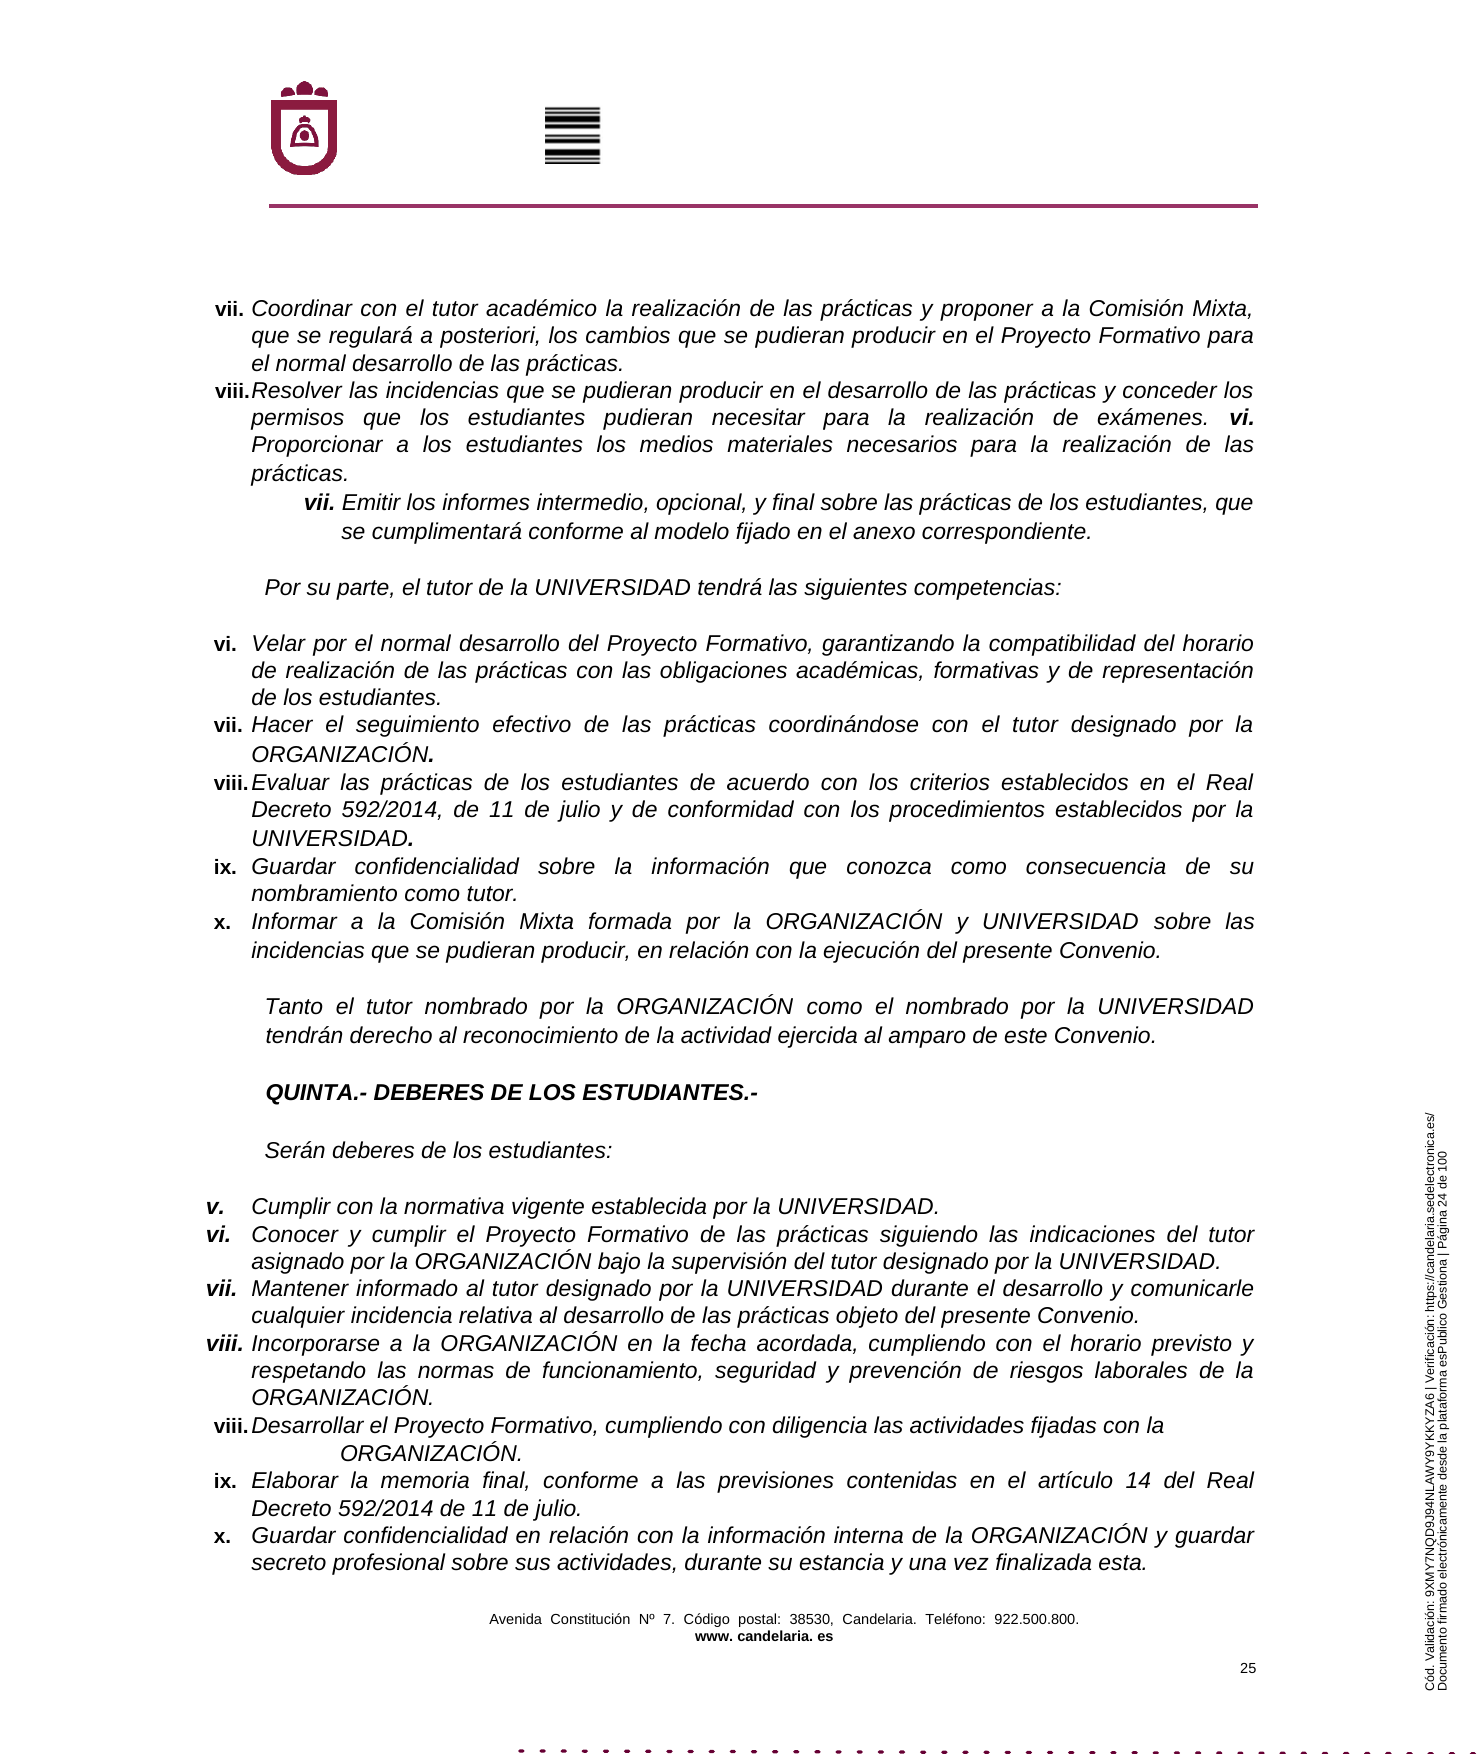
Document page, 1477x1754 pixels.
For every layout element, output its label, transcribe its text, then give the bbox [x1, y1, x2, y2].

text Tanto el tutor nombrado por la ORGANIZACIÓN como el nombrado por la UNIVERSIDAD tendrán derecho al reconocimiento de la actividad ejercida al amparo de este Convenio. [264, 993, 1257, 1049]
list Mantener informado al tutor designado por la UNIVERSIDAD durante el desarrollo y comunicarle cualquier incidencia relativa al desarrollo de las prácticas objeto del presente Convenio. [206, 1275, 1257, 1329]
list Velar por el normal desarrollo del Proyecto Formativo, garantizando la compatibilidad del horario de realización de las prácticas con las obligaciones académicas, formativas y de representación de los estudiantes. [214, 630, 1257, 710]
list Cumplir con la normativa vigente establecida por la UNIVERSIDAD. [206, 1193, 1257, 1219]
list Guardar confidencialidad sobre la información que conozca como consecuencia de su nombramiento como tutor. [214, 853, 1257, 907]
list Conocer y cumplir el Proyecto Formativo de las prácticas siguiendo las indicaciones del tutor asignado por la ORGANIZACIÓN bajo la supervisión del tutor designado por la UNIVERSIDAD. [206, 1221, 1257, 1274]
list Desarrollar el Proyecto Formativo, cumpliendo con diligencia las actividades fijadas con la [214, 1412, 1257, 1438]
list Coordinar con el tutor académico la realización de las prácticas y proponer a la Comisión Mixta, que se regulará a posteriori, los cambios que se pudieran producir en el Proyecto Formativo para el normal desarrollo de las prácticas. [215, 295, 1257, 376]
text ORGANIZACIÓN. [340, 1440, 1257, 1466]
list Incorporarse a la ORGANIZACIÓN en la fecha acordada, cumpliendo con el horario previsto y respetando las normas de funcionamiento, seguridad y prevención de riesgos laborales de la ORGANIZACIÓN. [206, 1330, 1257, 1410]
text Por su parte, el tutor de la UNIVERSIDAD tendrá las siguientes competencias: [264, 574, 1257, 600]
subtitle QUINTA.- DEBERES DE LOS ESTUDIANTES.- [265, 1079, 1264, 1105]
text vii. Emitir los informes intermedio, opcional, y final sobre las prácticas de los estudiantes, que se cumplimentará conforme al modelo fijado en el anexo correspondiente. [303, 488, 1257, 544]
list Informar a la Comisión Mixta formada por la ORGANIZACIÓN y UNIVERSIDAD sobre las incidencias que se pudieran producir, en relación con la ejecución del presente Convenio. [214, 908, 1257, 964]
text Serán deberes de los estudiantes: [264, 1137, 1257, 1163]
list Hacer el seguimiento efectivo de las prácticas coordinándose con el tutor designado por la ORGANIZACIÓN. [214, 711, 1257, 767]
list Resolver las incidencias que se pudieran producir en el desarrollo de las prácticas y conceder los permisos que los estudiantes pudieran necesitar para la realización de exámenes. vi. Proporcionar a los estudiantes los medios materiales necesarios para la realización de las prácticas. [215, 377, 1257, 487]
list Evaluar las prácticas de los estudiantes de acuerdo con los criterios establecidos en el Real Decreto 592/2014, de 11 de julio y de conformidad con los procedimientos establecidos por la UNIVERSIDAD. [214, 769, 1257, 852]
list Elaborar la memoria final, conforme a las previsiones contenidas en el artículo 14 del Real Decreto 592/2014 de 11 de julio. [214, 1467, 1257, 1521]
list Guardar confidencialidad en relación con la información interna de la ORGANIZACIÓN y guardar secreto profesional sobre sus actividades, durante su estancia y una vez finalizada esta. [214, 1522, 1257, 1576]
